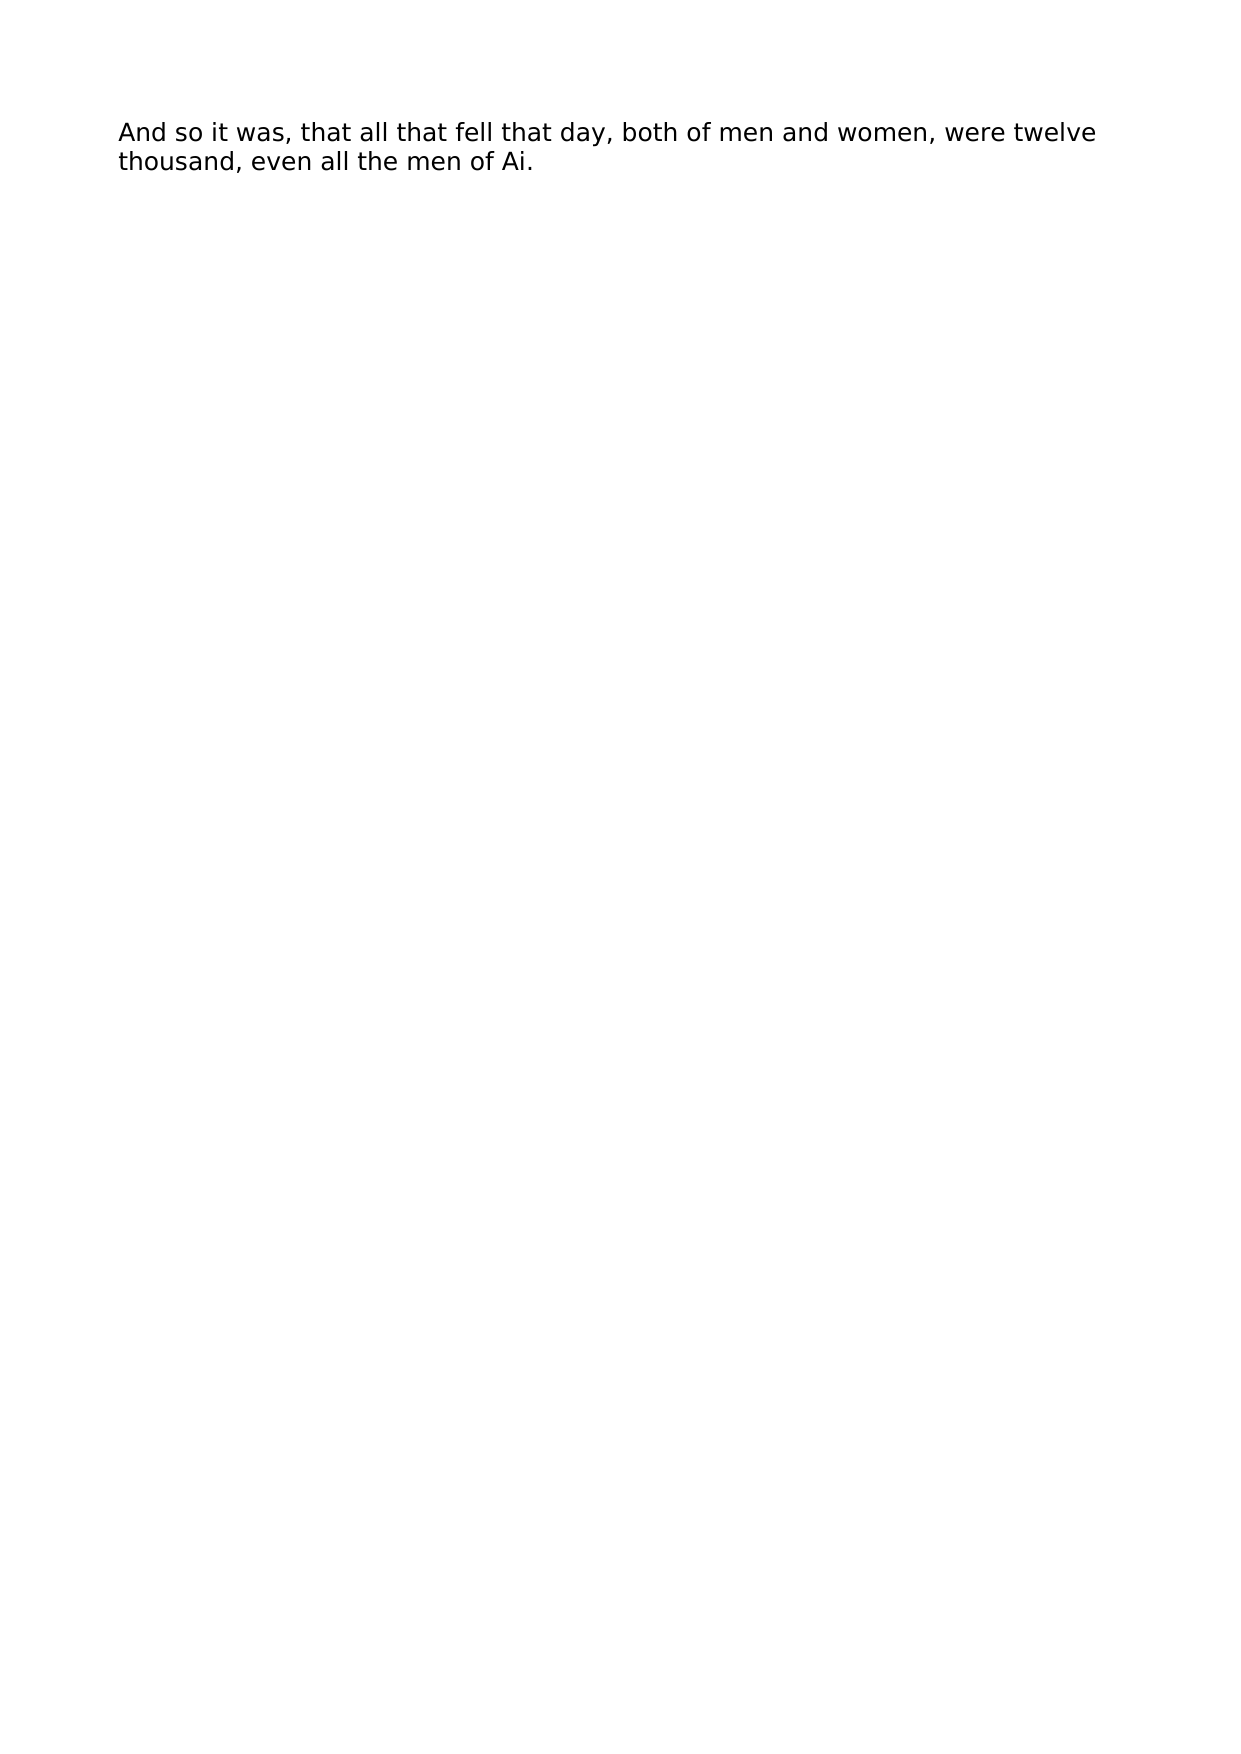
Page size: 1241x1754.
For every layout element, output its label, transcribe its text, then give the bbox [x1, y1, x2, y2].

text And so it was, that all that fell that day, both of men and women, were twelve thousand, even all the men of Ai. [118, 118, 1122, 176]
